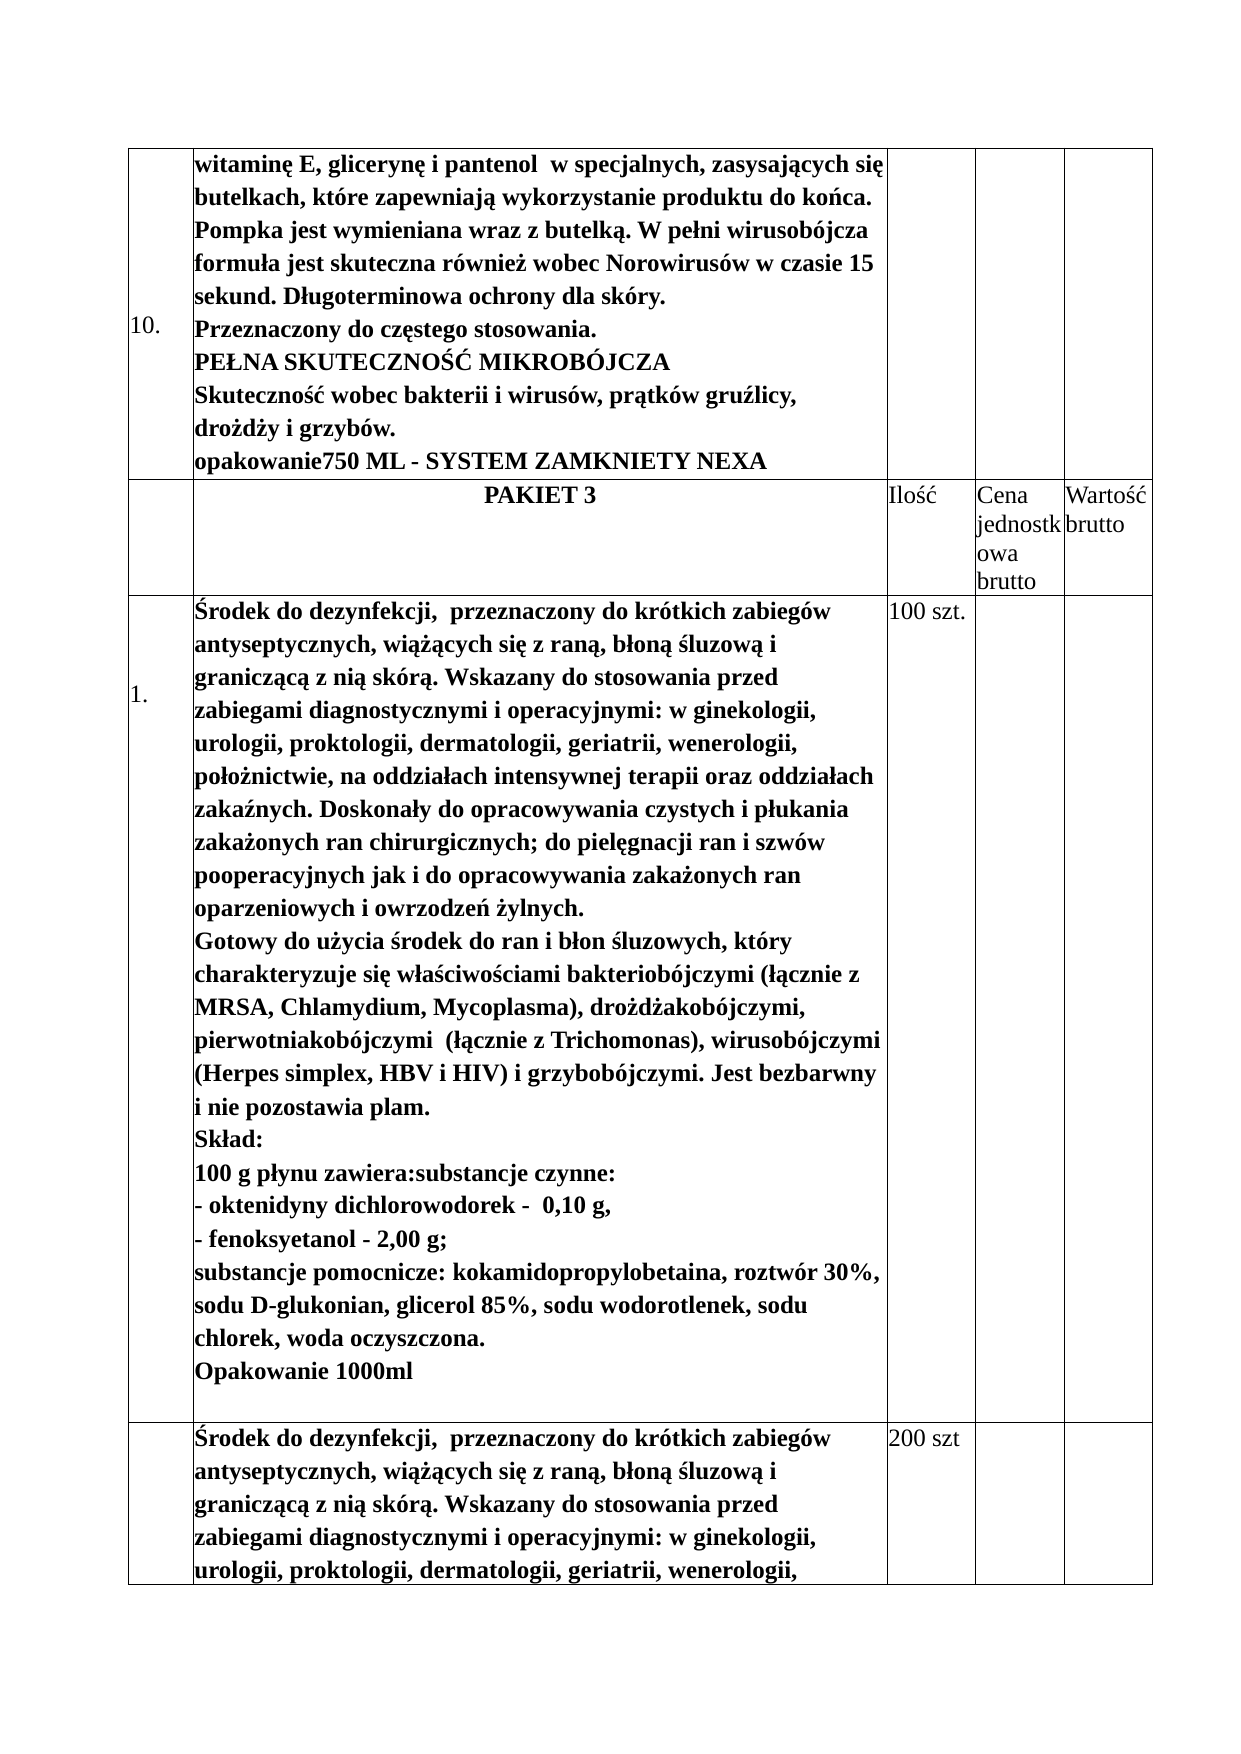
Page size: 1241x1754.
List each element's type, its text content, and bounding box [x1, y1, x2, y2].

table_cell 100 szt. [888, 596, 975, 1422]
table_cell Środek do dezynfekcji, przeznaczony do krótkich zabiegów antyseptycznych, wiążących się z raną, błoną śluzową i graniczącą z nią skórą. Wskazany do stosowania przed zabiegami diagnostycznymi i operacyjnymi: w ginekologii, urologii, proktologii, dermatologii, geriatrii, wenerologii, położnictwie, na oddziałach intensywnej terapii oraz oddziałach zakaźnych. Doskonały do opracowywania czystych i płukania zakażonych ran chirurgicznych; do pielęgnacji ran i szwów pooperacyjnych jak i do opracowywania zakażonych ran oparzeniowych i owrzodzeń żylnych. Gotowy do użycia środek do ran i błon śluzowych, który charakteryzuje się właściwościami bakteriobójczymi (łącznie z MRSA, Chlamydium, Mycoplasma), drożdżakobójczymi, pierwotniakobójczymi (łącznie z Trichomonas), wirusobójczymi (Herpes simplex, HBV i HIV) i grzybobójczymi. Jest bezbarwny i nie pozostawia plam. Skład: 100 g płynu zawiera:substancje czynne: - oktenidyny dichlorowodorek - 0,10 g, - fenoksyetanol - 2,00 g; substancje pomocnicze: kokamidopropylobetaina, roztwór 30%, sodu D-glukonian, glicerol 85%, sodu wodorotlenek, sodu chlorek, woda oczyszczona. Opakowanie 1000ml [194, 596, 887, 1422]
table_cell [129, 480, 193, 595]
table_cell Cena jednostkowa brutto [976, 480, 1064, 595]
table_cell 1. [129, 596, 193, 1422]
table_cell Ilość [888, 480, 975, 595]
table_cell Wartość brutto [1065, 480, 1152, 595]
table_cell [1065, 1423, 1152, 1584]
table_cell [1065, 149, 1152, 479]
table_cell witaminę E, glicerynę i pantenol w specjalnych, zasysających się butelkach, które zapewniają wykorzystanie produktu do końca. Pompka jest wymieniana wraz z butelką. W pełni wirusobójcza formuła jest skuteczna również wobec Norowirusów w czasie 15 sekund. Długoterminowa ochrony dla skóry. Przeznaczony do częstego stosowania. PEŁNA SKUTECZNOŚĆ MIKROBÓJCZA Skuteczność wobec bakterii i wirusów, prątków gruźlicy, drożdży i grzybów. opakowanie750 ML - SYSTEM ZAMKNIETY NEXA [194, 149, 887, 479]
table_cell [976, 1423, 1064, 1584]
table_cell [888, 149, 975, 479]
table_cell 200 szt [888, 1423, 975, 1584]
table_cell [976, 149, 1064, 479]
table_cell Środek do dezynfekcji, przeznaczony do krótkich zabiegów antyseptycznych, wiążących się z raną, błoną śluzową i graniczącą z nią skórą. Wskazany do stosowania przed zabiegami diagnostycznymi i operacyjnymi: w ginekologii, urologii, proktologii, dermatologii, geriatrii, wenerologii, [194, 1423, 887, 1584]
table_cell PAKIET 3 [194, 480, 887, 595]
table_cell [129, 1423, 193, 1584]
table_cell 10. [129, 149, 193, 479]
table_cell [1065, 596, 1152, 1422]
table_cell [976, 596, 1064, 1422]
